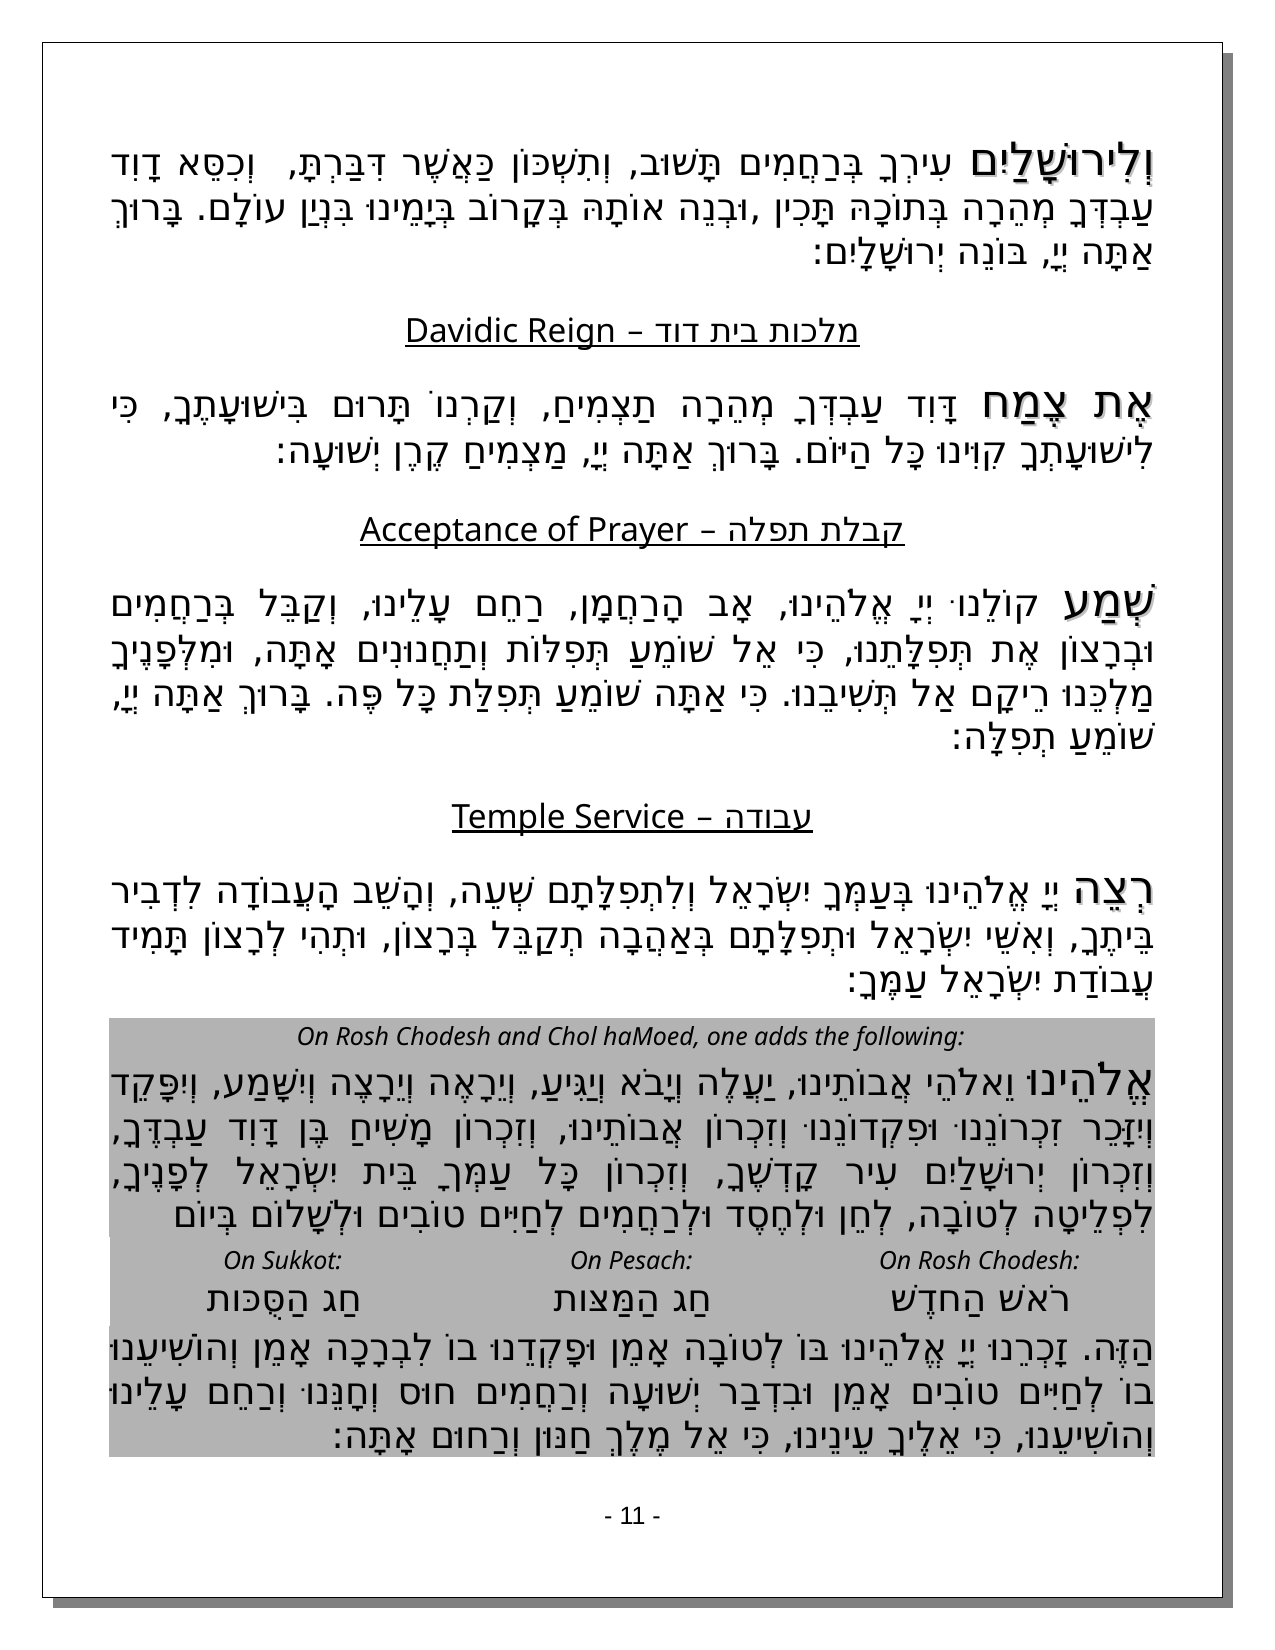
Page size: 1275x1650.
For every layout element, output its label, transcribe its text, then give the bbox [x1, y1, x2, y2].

text אֱלֹהֵינוּ וֵאלֹהֵי אֲבוֹתֵינוּ, יַעֲלֶה וְיָבֹא וְיַגִּיעַ, וְיֵרָאֶה וְיֵרָצֶה וְיִשָּׁמַע, וְיִפָּקֵד וְיִזָּכֵר זִכְרוֹנֵנוּ וּפִקְדוֹנֵנוּ וְזִכְרוֹן אֲבוֹתֵינוּ, וְזִכְרוֹן מָשִׁיחַ בֶּן דָּוִד עַבְדֶּךָ, וְזִכְרוֹן יְרוּשָׁלַיִם עִיר קָדְשֶׁךָ, וְזִכְרוֹן כָּל עַמְּךָ בֵּית יִשְֹרָאֵל לְפָנֶיךָ, לִפְלֵיטָה לְטוֹבָה, לְחֵן וּלְחֶסֶד וּלְרַחֲמִים לְחַיִּים טוֹבִים וּלְשָׁלוֹם בְּיוֹם [109, 1052, 1155, 1237]
table_header On Rosh Chodesh: רֹאשׁ הַחדֶשׁ [806, 1237, 1155, 1326]
text שְׁמַע קוֹלֵנוּ יְיָ אֱלֹהֵינוּ, אָב הָרַחֲמָן, רַחֵם עָלֵינוּ, וְקַבֵּל בְּרַחֲמִים וּבְרָצוֹן אֶת תְּפִלָּתֵנוּ, כִּי אֵל שׁוֹמֵעַ תְּפִלּוֹת וְתַחֲנוּנִים אָתָּה, וּמִלְּפָנֶיךָ מַלְכֵּנוּ רֵיקָם אַל תְּשִׁיבֵנוּ. כִּי אַתָּה שׁוֹמֵעַ תְּפִלַּת כָּל פֶּה. בָּרוּךְ אַתָּה יְיָ, שׁוֹמֵעַ תְפִלָּה: [109, 574, 1155, 758]
text עבודה – Temple Service [109, 793, 1155, 838]
text רְצֵה יְיָ אֱלֹהֵינוּ בְּעַמְּךָ יִשְֹרָאֵל וְלִתְפִלָּתָם שְׁעֵה, וְהָשֵׁב הָעֲבוֹדָה לִדְבִיר בֵּיתֶךָ, וְאִשֵּׁי יִשְֹרָאֵל וּתְפִלָּתָם בְּאַהֲבָה תְקַבֵּל בְּרָצוֹן, וּתְהִי לְרָצוֹן תָּמִיד עֲבוֹדַת יִשְֹרָאֵל עַמֶּךָ: [109, 861, 1155, 1001]
text אֶת צֶמַח דָּוִד עַבְדְּךָ מְהֵרָה תַצְמִיחַ, וְקַרְנוֹ תָּרוּם בִּישׁוּעָתֶךָ, כִּי לִישׁוּעָתְךָ קִוִּינוּ כָּל הַיּוֹם. בָּרוּךְ אַתָּה יְיָ, מַצְמִיחַ קֶרֶן יְשׁוּעָה: [109, 375, 1155, 472]
text וְלִירוּשָׁלַיִם עִירְךָ בְּרַחֲמִים תָּשׁוּב, וְתִשְׁכּוֹן כַּאֲשֶׁר דִּבַּרְתָּ, וְכִסֵּא דָוִד עַבְדְּךָ מְהֵרָה בְּתוֹכָהּ תָּכִין ,וּבְנֵה אוֹתָהּ בְּקָרוֹב בְּיָמֵינוּ בִּנְיַן עוֹלָם. בָּרוּךְ אַתָּה יְיָ, בּוֹנֵה יְרוּשָׁלָיִם: [109, 132, 1155, 273]
text הַזֶּה. זָכְרֵנוּ יְיָ אֱלֹהֵינוּ בּוֹ לְטוֹבָה אָמֵן וּפָקְדֵנוּ בוֹ לִבְרָכָה אָמֵן וְהוֹשִׁיעֵנוּ בוֹ לְחַיִּים טוֹבִים אָמֵן וּבִדְבַר יְשׁוּעָה וְרַחֲמִים חוּס וְחָנֵּנוּ וְרַחֵם עָלֵינוּ וְהוֹשִׁיעֵנוּ, כִּי אֵלֶיךָ עֵינֵינוּ, כִּי אֵל מֶלֶךְ חַנּוּן וְרַחוּם אָתָּה: [109, 1326, 1155, 1457]
text מלכות בית דוד – Davidic Reign [109, 307, 1155, 352]
text קבלת תפלה – Acceptance of Prayer [109, 506, 1155, 552]
table_header On Pesach: חַג הַמַּצּות [458, 1237, 806, 1326]
text On Rosh Chodesh and Chol haMoed, one adds the following: [109, 1018, 1155, 1052]
table_header On Sukkot: חַג הַסֻּכּות [110, 1237, 458, 1326]
